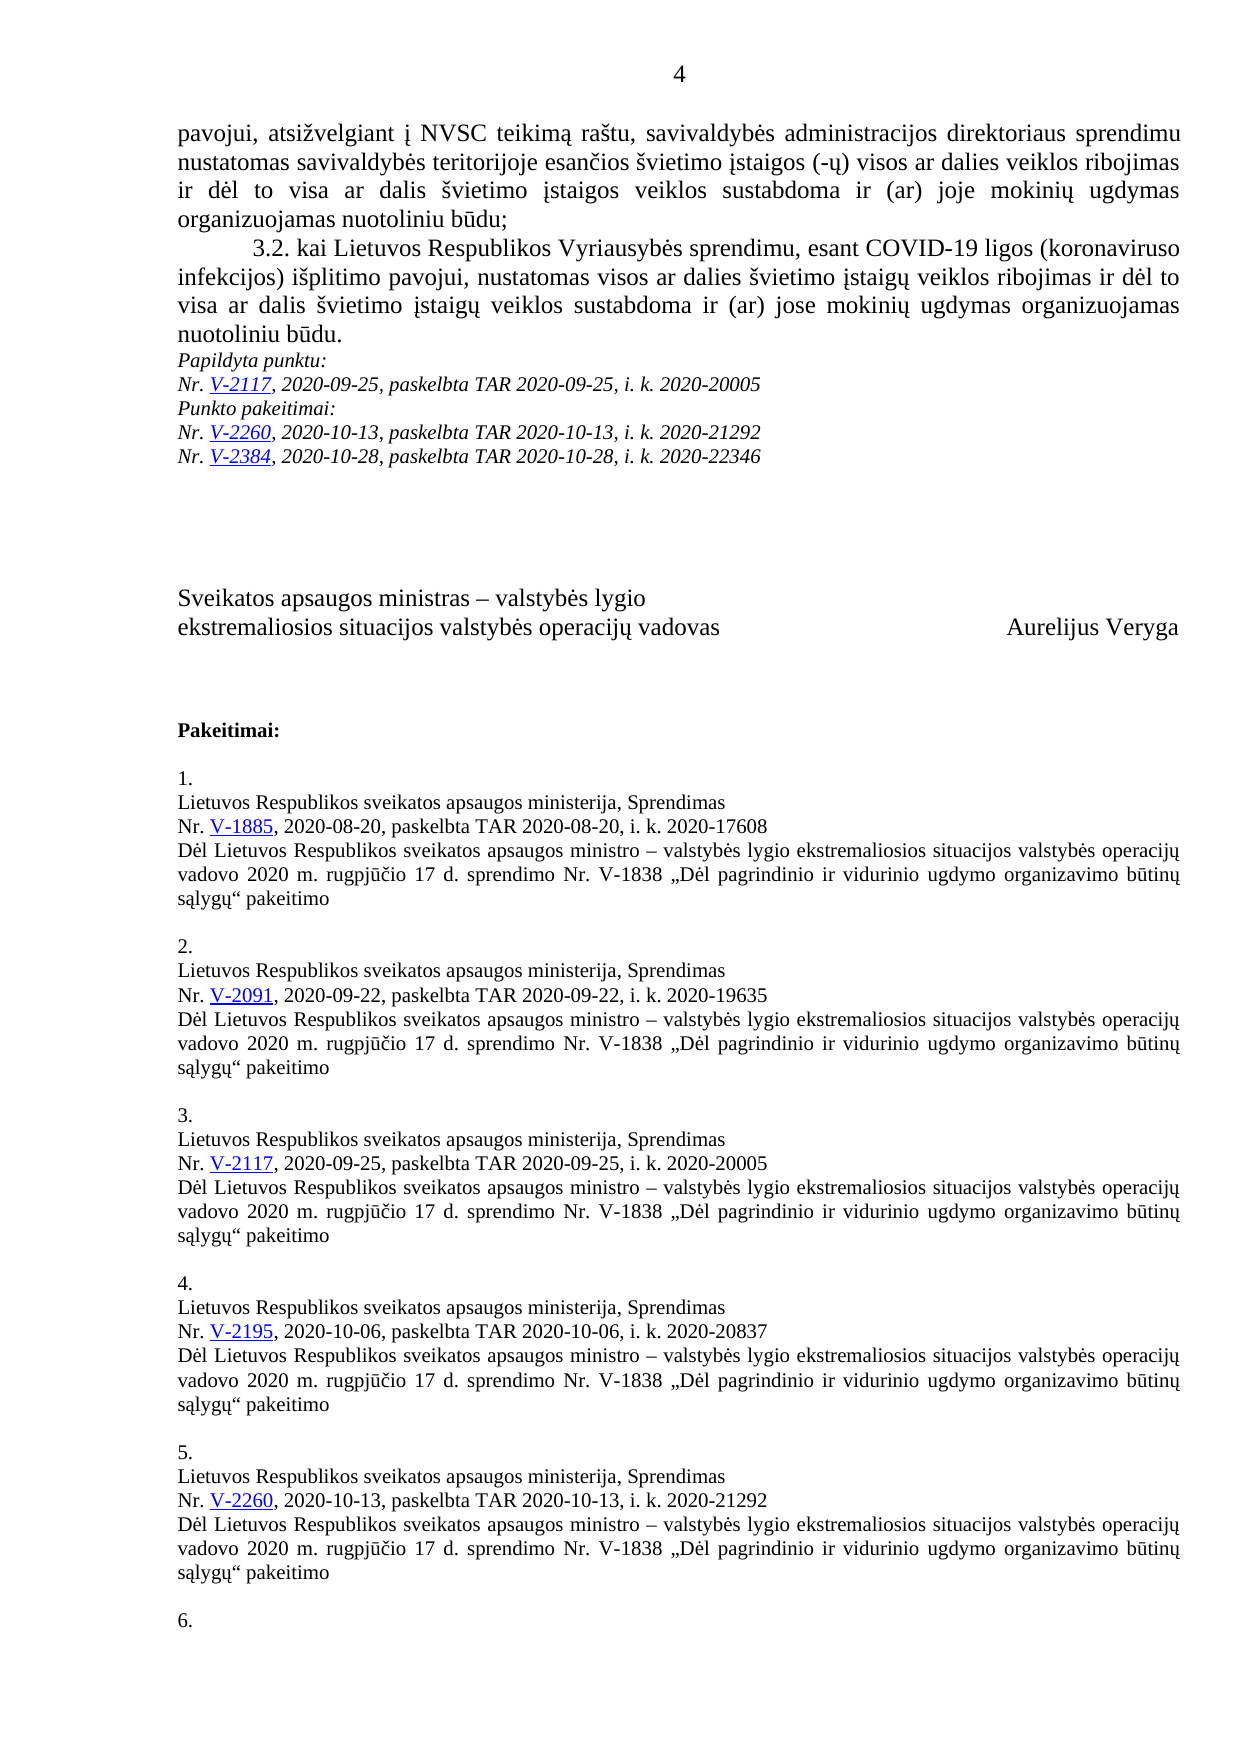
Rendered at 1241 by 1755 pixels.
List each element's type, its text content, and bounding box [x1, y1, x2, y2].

text Lietuvos Respublikos sveikatos apsaugos ministerija, Sprendimas [177, 1464, 1181, 1488]
text ekstremaliosios situacijos valstybės operacijų vadovas Aurelijus Veryga [177, 612, 1181, 641]
text Nr. V-2117, 2020-09-25, paskelbta TAR 2020-09-25, i. k. 2020-20005 [177, 372, 1181, 396]
text 3. [177, 1103, 1181, 1127]
text 1. [177, 766, 1181, 790]
text Papildyta punktu: [177, 348, 1181, 372]
text Sveikatos apsaugos ministras – valstybės lygio [177, 583, 1181, 612]
text Punkto pakeitimai: [177, 396, 1181, 420]
text 5. [177, 1440, 1181, 1464]
text Nr. V-2260, 2020-10-13, paskelbta TAR 2020-10-13, i. k. 2020-21292 [177, 1488, 1181, 1512]
text Lietuvos Respublikos sveikatos apsaugos ministerija, Sprendimas [177, 790, 1181, 814]
text pavojui, atsižvelgiant į NVSC teikimą raštu, savivaldybės administracijos direktoriaus sprendimu nustatomas savivaldybės teritorijoje esančios švietimo įstaigos (-ų) visos ar dalies veiklos ribojimas ir dėl to visa ar dalis švietimo įstaigos veiklos sustabdoma ir (ar) joje mokinių ugdymas organizuojamas nuotoliniu būdu; [177, 118, 1181, 233]
text Nr. V-1885, 2020-08-20, paskelbta TAR 2020-08-20, i. k. 2020-17608 [177, 814, 1181, 838]
text 6. [177, 1608, 1181, 1632]
text Nr. V-2091, 2020-09-22, paskelbta TAR 2020-09-22, i. k. 2020-19635 [177, 982, 1181, 1007]
text Dėl Lietuvos Respublikos sveikatos apsaugos ministro – valstybės lygio ekstremaliosios situacijos valstybės operacijų vadovo 2020 m. rugpjūčio 17 d. sprendimo Nr. V-1838 „Dėl pagrindinio ir vidurinio ugdymo organizavimo būtinų sąlygų“ pakeitimo [177, 1007, 1181, 1079]
text Nr. V-2117, 2020-09-25, paskelbta TAR 2020-09-25, i. k. 2020-20005 [177, 1151, 1181, 1175]
text Dėl Lietuvos Respublikos sveikatos apsaugos ministro – valstybės lygio ekstremaliosios situacijos valstybės operacijų vadovo 2020 m. rugpjūčio 17 d. sprendimo Nr. V-1838 „Dėl pagrindinio ir vidurinio ugdymo organizavimo būtinų sąlygų“ pakeitimo [177, 838, 1181, 910]
text Pakeitimai: [177, 718, 1181, 742]
text Nr. V-2384, 2020-10-28, paskelbta TAR 2020-10-28, i. k. 2020-22346 [177, 444, 1181, 468]
text Nr. V-2195, 2020-10-06, paskelbta TAR 2020-10-06, i. k. 2020-20837 [177, 1319, 1181, 1343]
text 3.2. kai Lietuvos Respublikos Vyriausybės sprendimu, esant COVID-19 ligos (koronaviruso infekcijos) išplitimo pavojui, nustatomas visos ar dalies švietimo įstaigų veiklos ribojimas ir dėl to visa ar dalis švietimo įstaigų veiklos sustabdoma ir (ar) jose mokinių ugdymas organizuojamas nuotoliniu būdu. [177, 233, 1181, 348]
text Nr. V-2260, 2020-10-13, paskelbta TAR 2020-10-13, i. k. 2020-21292 [177, 420, 1181, 444]
text 2. [177, 934, 1181, 958]
text Dėl Lietuvos Respublikos sveikatos apsaugos ministro – valstybės lygio ekstremaliosios situacijos valstybės operacijų vadovo 2020 m. rugpjūčio 17 d. sprendimo Nr. V-1838 „Dėl pagrindinio ir vidurinio ugdymo organizavimo būtinų sąlygų“ pakeitimo [177, 1512, 1181, 1584]
text Dėl Lietuvos Respublikos sveikatos apsaugos ministro – valstybės lygio ekstremaliosios situacijos valstybės operacijų vadovo 2020 m. rugpjūčio 17 d. sprendimo Nr. V-1838 „Dėl pagrindinio ir vidurinio ugdymo organizavimo būtinų sąlygų“ pakeitimo [177, 1343, 1181, 1416]
text Lietuvos Respublikos sveikatos apsaugos ministerija, Sprendimas [177, 1295, 1181, 1319]
text Lietuvos Respublikos sveikatos apsaugos ministerija, Sprendimas [177, 958, 1181, 982]
text 4. [177, 1271, 1181, 1295]
text Lietuvos Respublikos sveikatos apsaugos ministerija, Sprendimas [177, 1127, 1181, 1151]
text Dėl Lietuvos Respublikos sveikatos apsaugos ministro – valstybės lygio ekstremaliosios situacijos valstybės operacijų vadovo 2020 m. rugpjūčio 17 d. sprendimo Nr. V-1838 „Dėl pagrindinio ir vidurinio ugdymo organizavimo būtinų sąlygų“ pakeitimo [177, 1175, 1181, 1247]
